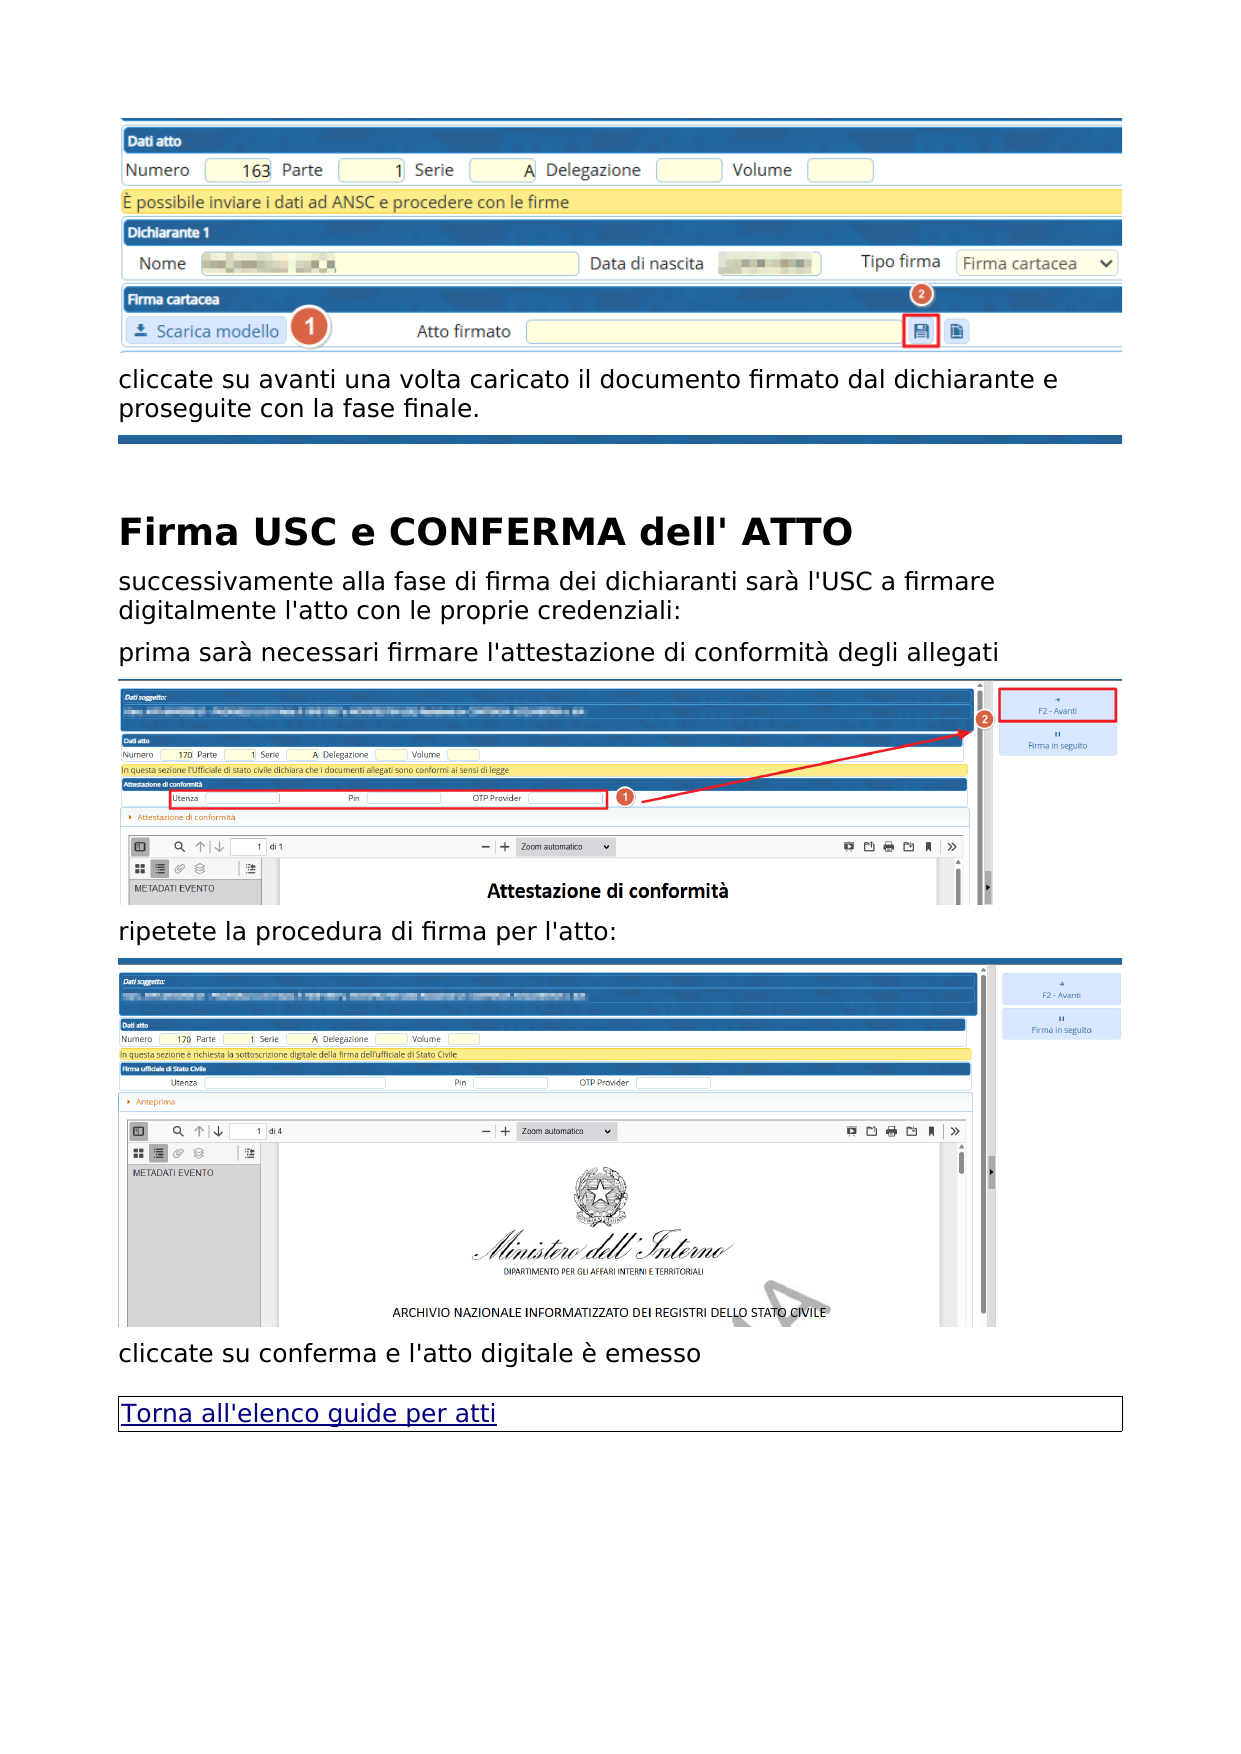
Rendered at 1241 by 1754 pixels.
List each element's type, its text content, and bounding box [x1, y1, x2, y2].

picture [118, 118, 1123, 353]
table_header Torna all'elenco guide per atti [119, 1397, 1122, 1431]
text ripetete la procedura di firma per l'atto: [118, 917, 1122, 946]
text cliccate su conferma e l'atto digitale è emesso [118, 1339, 1122, 1369]
text successivamente alla fase di firma dei dichiaranti sarà l'USC a firmare digitalmente l'atto con le proprie credenziali: [118, 567, 1122, 625]
text cliccate su avanti una volta caricato il documento firmato dal dichiarante e proseguite con la fase finale. [118, 365, 1122, 423]
picture [118, 435, 1123, 444]
subtitle Firma USC e CONFERMA dell' ATTO [118, 511, 1122, 554]
text prima sarà necessari firmare l'attestazione di conformità degli allegati [118, 638, 1122, 667]
picture [118, 679, 1123, 905]
picture [118, 958, 1123, 1327]
